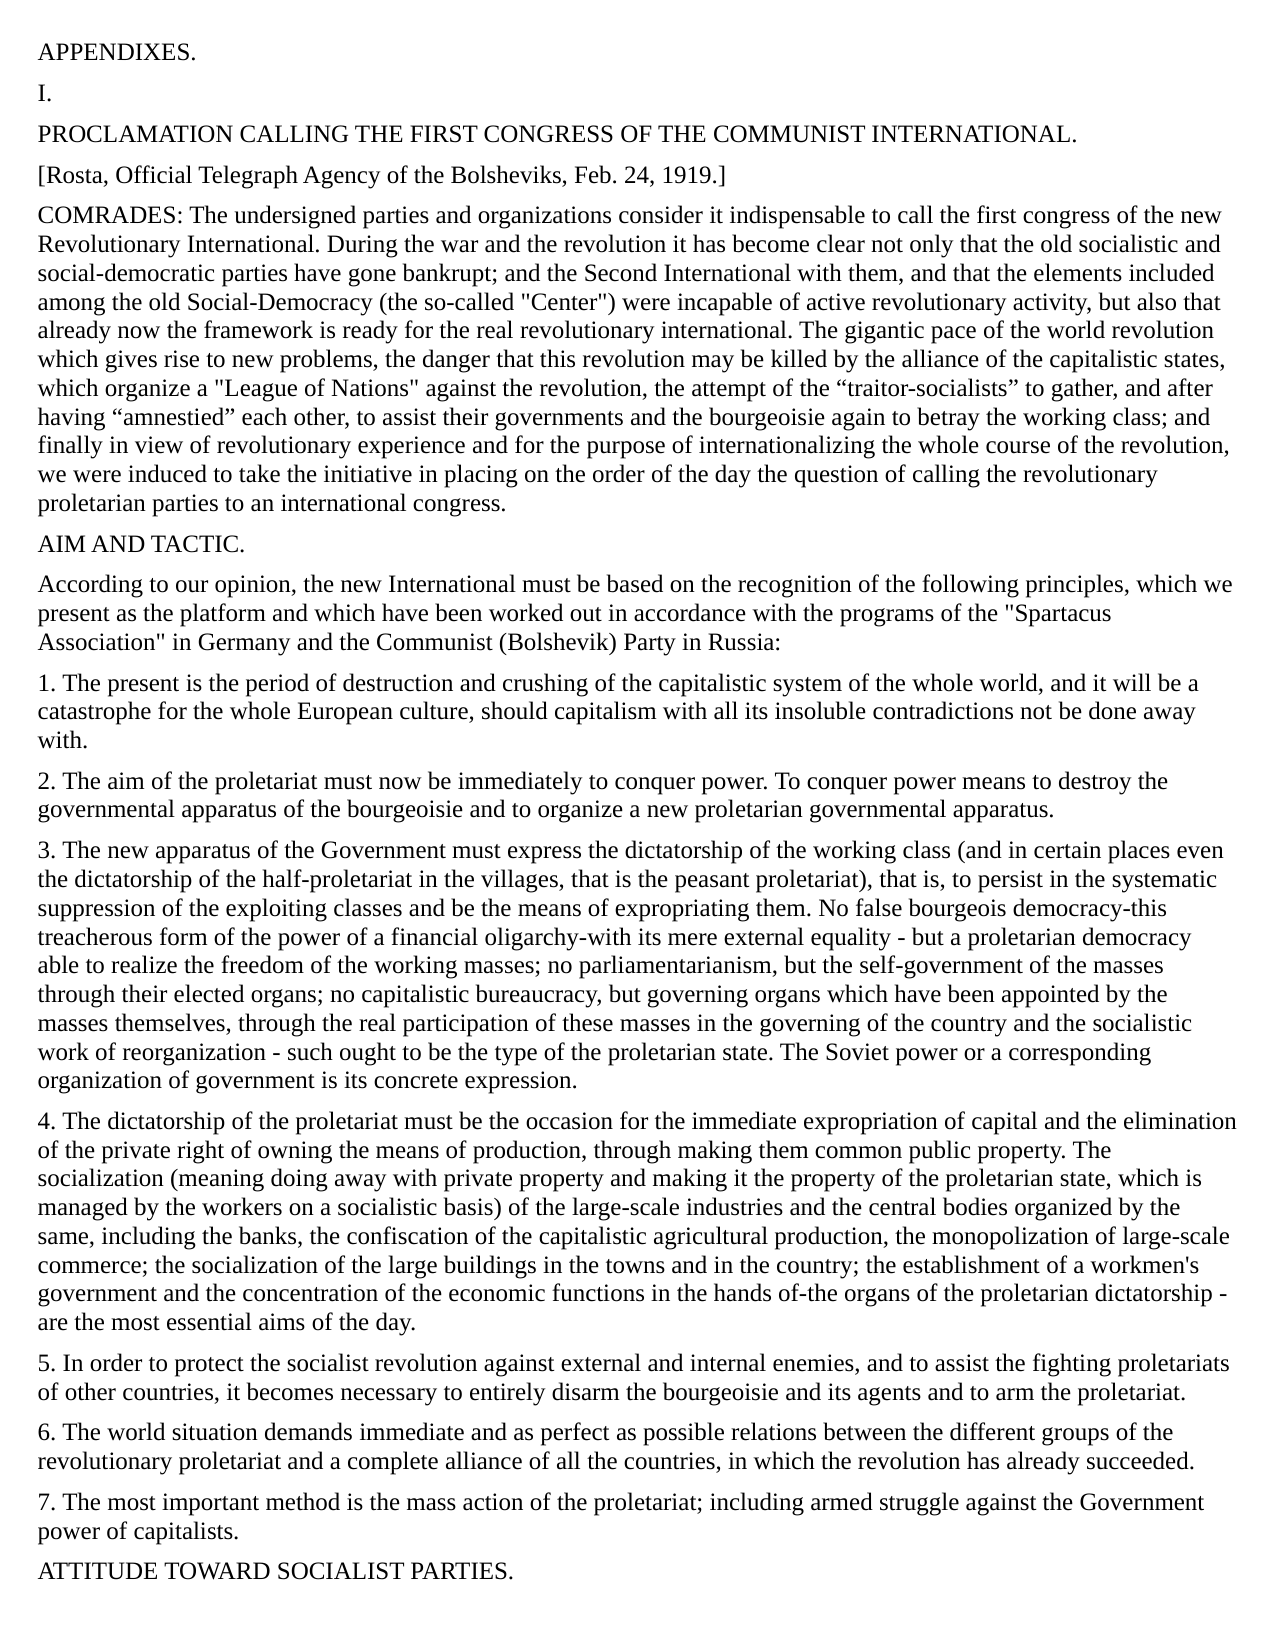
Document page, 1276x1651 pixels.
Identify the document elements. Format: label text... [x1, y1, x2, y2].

text [Rosta, Official Telegraph Agency of the Bolsheviks, Feb. 24, 1919.] [37, 160, 1238, 188]
text According to our opinion, the new International must be based on the recognition of the following principles, which we present as the platform and which have been worked out in accordance with the programs of the "Spartacus Association" in Germany and the Communist (Bolshevik) Party in Russia: [37, 569, 1238, 656]
text PROCLAMATION CALLING THE FIRST CONGRESS OF THE COMMUNIST INTERNATIONAL. [37, 119, 1238, 148]
text 4. The dictatorship of the proletariat must be the occasion for the immediate expropriation of capital and the elimination of the private right of owning the means of production, through making them common public property. The socialization (meaning doing away with private property and making it the property of the proletarian state, which is managed by the workers on a socialistic basis) of the large-scale industries and the central bodies organized by the same, including the banks, the confiscation of the capitalistic agricultural production, the monopolization of large-scale commerce; the socialization of the large buildings in the towns and in the country; the establishment of a workmen's government and the concentration of the economic functions in the hands of-the organs of the proletarian dictatorship - are the most essential aims of the day. [37, 1106, 1238, 1336]
text 6. The world situation demands immediate and as perfect as possible relations between the different groups of the revolutionary proletariat and a complete alliance of all the countries, in which the revolution has already succeeded. [37, 1417, 1238, 1475]
text APPENDIXES. [37, 37, 1238, 66]
text 7. The most important method is the mass action of the proletariat; including armed struggle against the Government power of capitalists. [37, 1487, 1238, 1544]
text I. [37, 78, 1238, 107]
text ATTITUDE TOWARD SOCIALIST PARTIES. [37, 1556, 1238, 1585]
text 5. In order to protect the socialist revolution against external and internal enemies, and to assist the fighting proletariats of other countries, it becomes necessary to entirely disarm the bourgeoisie and its agents and to arm the proletariat. [37, 1348, 1238, 1406]
text 3. The new apparatus of the Government must express the dictatorship of the working class (and in certain places even the dictatorship of the half-proletariat in the villages, that is the peasant proletariat), that is, to persist in the systematic suppression of the exploiting classes and be the means of expropriating them. No false bourgeois democracy-this treacherous form of the power of a financial oligarchy-with its mere external equality - but a proletarian democracy able to realize the freedom of the working masses; no parliamentarianism, but the self-government of the masses through their elected organs; no capitalistic bureaucracy, but governing organs which have been appointed by the masses themselves, through the real participation of these masses in the governing of the country and the socialistic work of reorganization - such ought to be the type of the proletarian state. The Soviet power or a corresponding organization of government is its concrete expression. [37, 835, 1238, 1094]
text 1. The present is the period of destruction and crushing of the capitalistic system of the whole world, and it will be a catastrophe for the whole European culture, should capitalism with all its insoluble contradictions not be done away with. [37, 668, 1238, 754]
text COMRADES: The undersigned parties and organizations consider it indispensable to call the first congress of the new Revolutionary International. During the war and the revolution it has become clear not only that the old socialistic and social-democratic parties have gone bankrupt; and the Second International with them, and that the elements included among the old Social-Democracy (the so-called "Center") were incapable of active revolutionary activity, but also that already now the framework is ready for the real revolutionary international. The gigantic pace of the world revolution which gives rise to new problems, the danger that this revolution may be killed by the alliance of the capitalistic states, which organize a "League of Nations" against the revolution, the attempt of the “traitor-socialists” to gather, and after having “amnestied” each other, to assist their governments and the bourgeoisie again to betray the working class; and finally in view of revolutionary experience and for the purpose of internationalizing the whole course of the revolution, we were induced to take the initiative in placing on the order of the day the question of calling the revolutionary proletarian parties to an international congress. [37, 200, 1238, 517]
text AIM AND TACTIC. [37, 529, 1238, 557]
text 2. The aim of the proletariat must now be immediately to conquer power. To conquer power means to destroy the governmental apparatus of the bourgeoisie and to organize a new proletarian governmental apparatus. [37, 766, 1238, 823]
